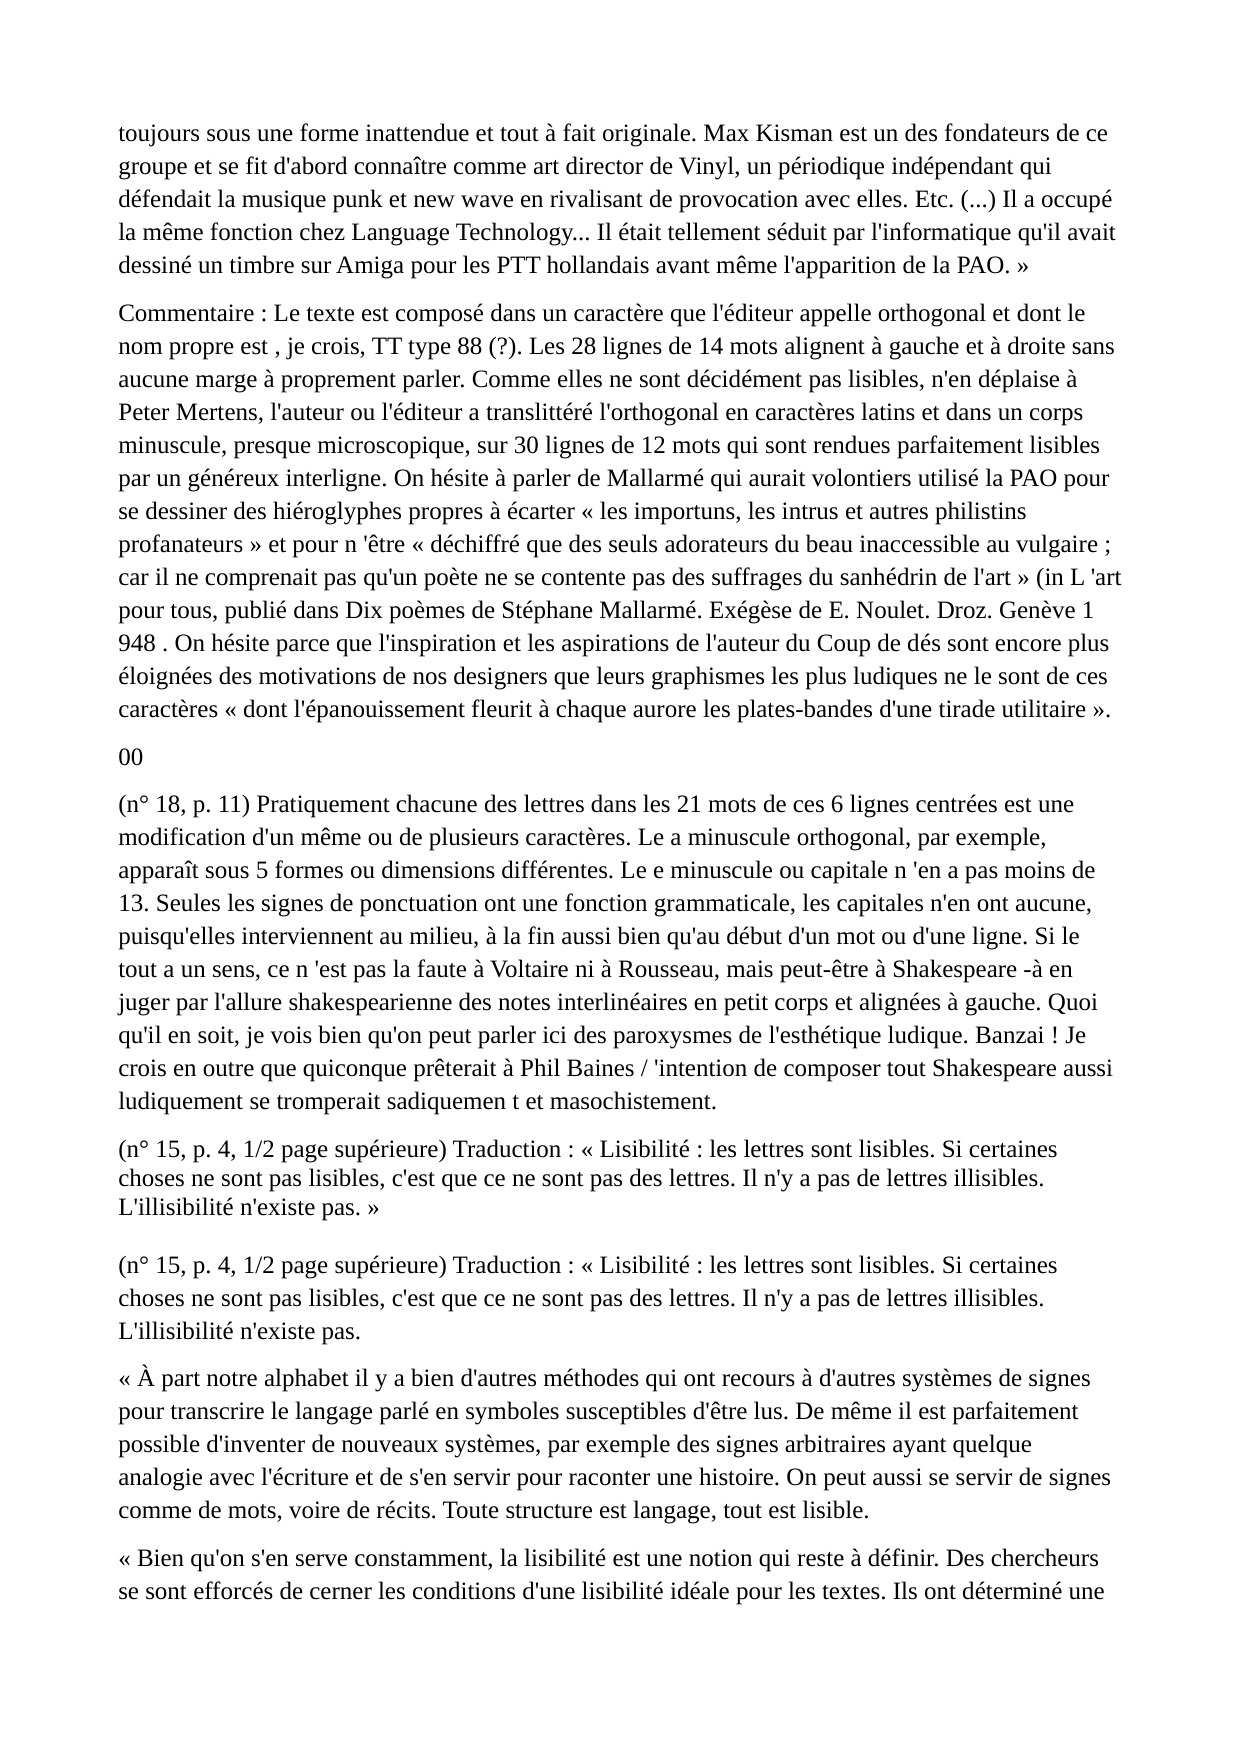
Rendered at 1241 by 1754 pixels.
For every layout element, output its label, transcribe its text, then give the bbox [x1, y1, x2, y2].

text Commentaire : Le texte est composé dans un caractère que l'éditeur appelle orthogonal et dont le nom propre est , je crois, TT type 88 (?). Les 28 lignes de 14 mots alignent à gauche et à droite sans aucune marge à proprement parler. Comme elles ne sont décidément pas lisibles, n'en déplaise à Peter Mertens, l'auteur ou l'éditeur a translittéré l'orthogonal en caractères latins et dans un corps minuscule, presque microscopique, sur 30 lignes de 12 mots qui sont rendues parfaitement lisibles par un généreux interligne. On hésite à parler de Mallarmé qui aurait volontiers utilisé la PAO pour se dessiner des hiéroglyphes propres à écarter « les importuns, les intrus et autres philistins profanateurs » et pour n 'être « déchiffré que des seuls adorateurs du beau inaccessible au vulgaire ; car il ne comprenait pas qu'un poète ne se contente pas des suffrages du sanhédrin de l'art » (in L 'art pour tous, publié dans Dix poèmes de Stéphane Mallarmé. Exégèse de E. Noulet. Droz. Genève 1 948 . On hésite parce que l'inspiration et les aspirations de l'auteur du Coup de dés sont encore plus éloignées des motivations de nos designers que leurs graphismes les plus ludiques ne le sont de ces caractères « dont l'épanouissement fleurit à chaque aurore les plates-bandes d'une tirade utilitaire ». [118, 298, 1122, 723]
text (n° 15, p. 4, 1/2 page supérieure) Traduction : « Lisibilité : les lettres sont lisibles. Si certaines choses ne sont pas lisibles, c'est que ce ne sont pas des lettres. Il n'y a pas de lettres illisibles. L'illisibilité n'existe pas. » [118, 1134, 1122, 1220]
text « Bien qu'on s'en serve constamment, la lisibilité est une notion qui reste à définir. Des chercheurs se sont efforcés de cerner les conditions d'une lisibilité idéale pour les textes. Ils ont déterminé une [118, 1543, 1122, 1605]
text (n° 15, p. 4, 1/2 page supérieure) Traduction : « Lisibilité : les lettres sont lisibles. Si certaines choses ne sont pas lisibles, c'est que ce ne sont pas des lettres. Il n'y a pas de lettres illisibles. L'illisibilité n'existe pas. [118, 1250, 1122, 1344]
text (n° 18, p. 11) Pratiquement chacune des lettres dans les 21 mots de ces 6 lignes centrées est une modification d'un même ou de plusieurs caractères. Le a minuscule orthogonal, par exemple, apparaît sous 5 formes ou dimensions différentes. Le e minuscule ou capitale n 'en a pas moins de 13. Seules les signes de ponctuation ont une fonction grammaticale, les capitales n'en ont aucune, puisqu'elles interviennent au milieu, à la fin aussi bien qu'au début d'un mot ou d'une ligne. Si le tout a un sens, ce n 'est pas la faute à Voltaire ni à Rousseau, mais peut-être à Shakespeare -à en juger par l'allure shakespearienne des notes interlinéaires en petit corps et alignées à gauche. Quoi qu'il en soit, je vois bien qu'on peut parler ici des paroxysmes de l'esthétique ludique. Banzai ! Je crois en outre que quiconque prêterait à Phil Baines / 'intention de composer tout Shakespeare aussi ludiquement se tromperait sadiquemen t et masochistement. [118, 789, 1122, 1115]
text « À part notre alphabet il y a bien d'autres méthodes qui ont recours à d'autres systèmes de signes pour transcrire le langage parlé en symboles susceptibles d'être lus. De même il est parfaitement possible d'inventer de nouveaux systèmes, par exemple des signes arbitraires ayant quelque analogie avec l'écriture et de s'en servir pour raconter une histoire. On peut aussi se servir de signes comme de mots, voire de récits. Toute structure est langage, tout est lisible. [118, 1363, 1122, 1524]
text 00 [118, 742, 1122, 770]
text toujours sous une forme inattendue et tout à fait originale. Max Kisman est un des fondateurs de ce groupe et se fit d'abord connaître comme art director de Vinyl, un périodique indépendant qui défendait la musique punk et new wave en rivalisant de provocation avec elles. Etc. (...) Il a occupé la même fonction chez Language Technology... Il était tellement séduit par l'informatique qu'il avait dessiné un timbre sur Amiga pour les PTT hollandais avant même l'apparition de la PAO. » [118, 118, 1122, 279]
